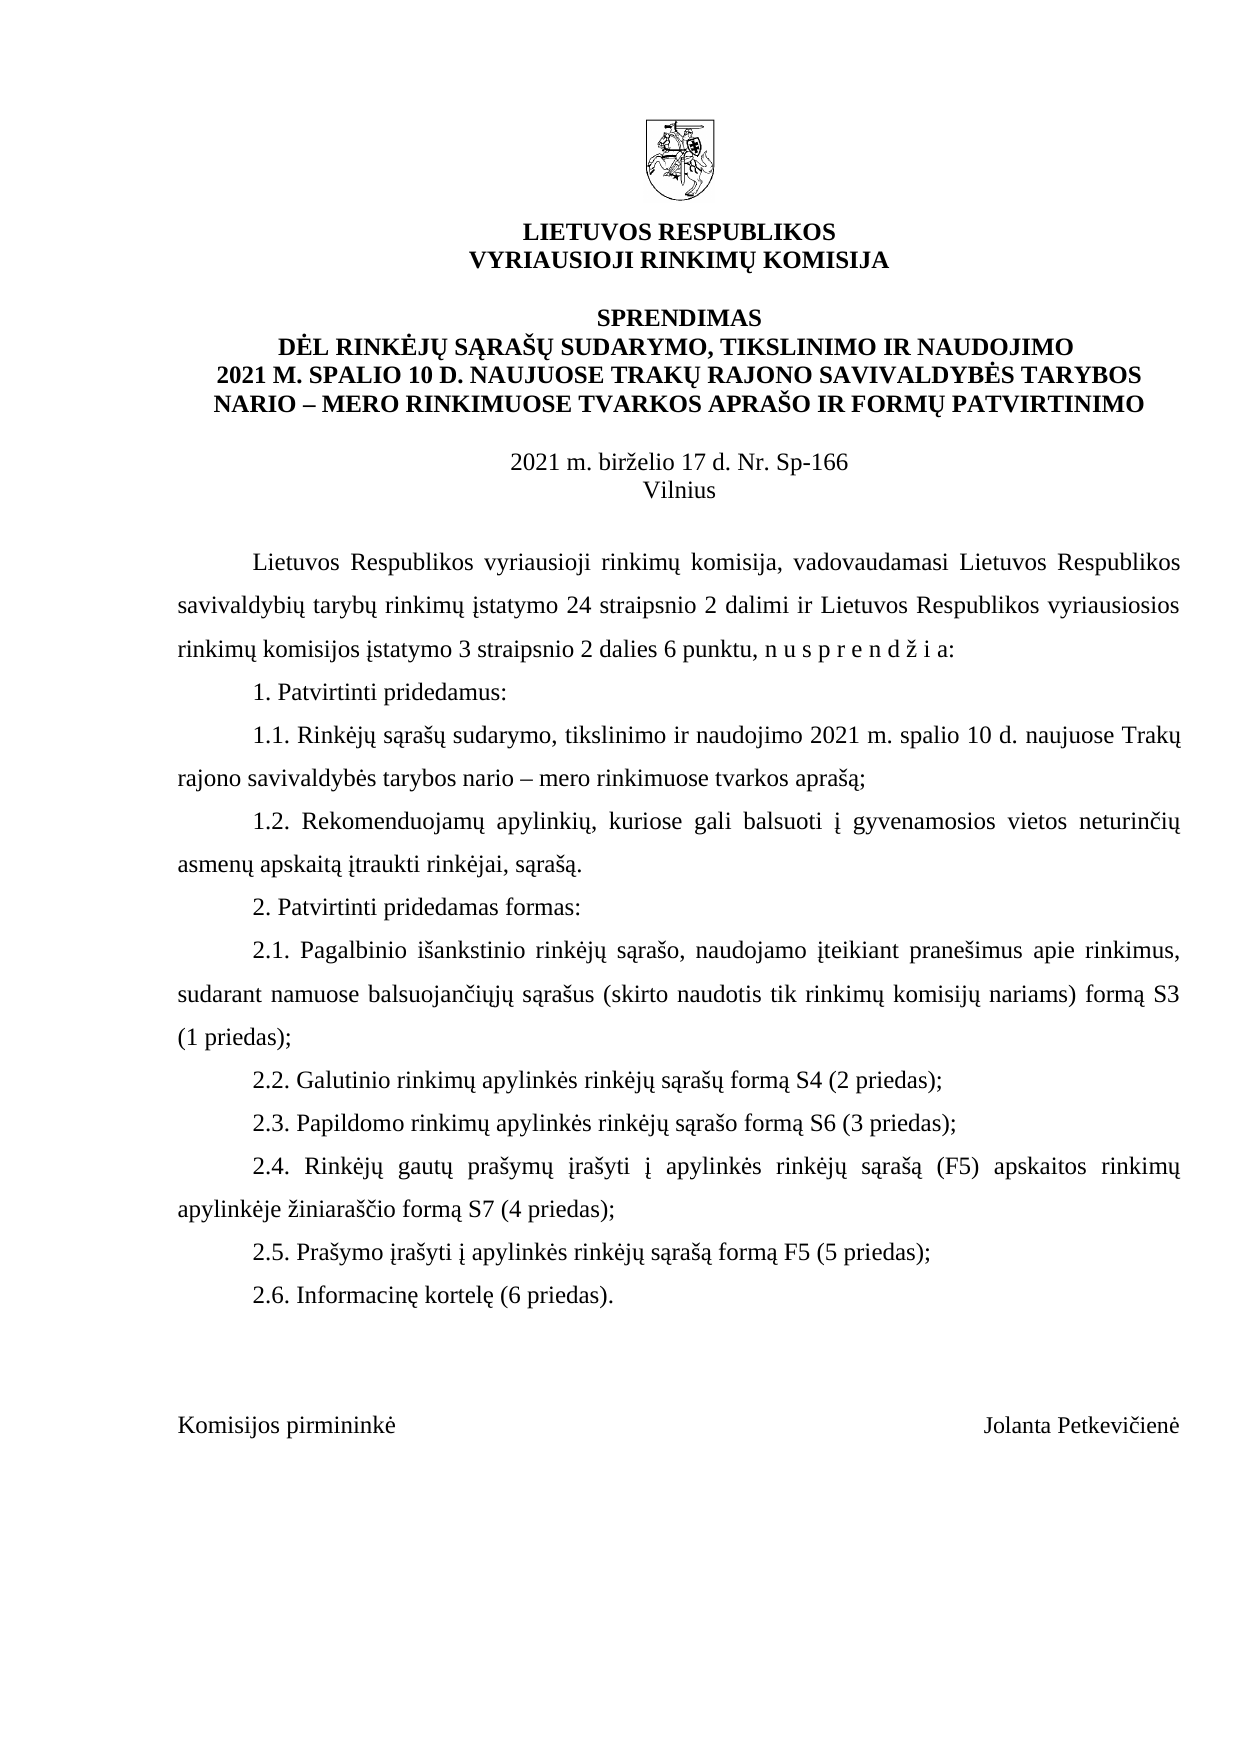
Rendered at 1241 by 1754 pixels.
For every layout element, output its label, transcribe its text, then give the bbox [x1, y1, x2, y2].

text 2.1. Pagalbinio išankstinio rinkėjų sąrašo, naudojamo įteikiant pranešimus apie rinkimus, sudarant namuose balsuojančiųjų sąrašus (skirto naudotis tik rinkimų komisijų nariams) formą S3 (1 priedas); [177, 936, 1181, 1051]
text 2021 m. birželio 17 d. Nr. Sp-166 [177, 447, 1181, 476]
text SpREndimas [177, 303, 1181, 332]
text 1.2. Rekomenduojamų apylinkių, kuriose gali balsuoti į gyvenamosios vietos neturinčių asmenų apskaitą įtraukti rinkėjai, sąrašą. [177, 806, 1181, 878]
text 2021 M. SPALIO 10 D. NAUJUOSE TRAKŲ RAJONO SAVIVALDYBĖS TARYBOS NARIO – MERO RINKIMUOSE TVARKOS APRAŠO IR FORMŲ PATVIRTINIMO [177, 361, 1181, 418]
text VYRIAUSIOJI RINKIMŲ KOMISIJA [177, 246, 1181, 274]
text LIETUVOS RESPUBLIKOS [177, 217, 1181, 246]
text Lietuvos Respublikos vyriausioji rinkimų komisija, vadovaudamasi Lietuvos Respublikos savivaldybių tarybų rinkimų įstatymo 24 straipsnio 2 dalimi ir Lietuvos Respublikos vyriausiosios rinkimų komisijos įstatymo 3 straipsnio 2 dalies 6 punktu, nusprendžia: [177, 547, 1181, 662]
text Komisijos pirmininkė Jolanta Petkevičienė [177, 1410, 1181, 1439]
text Vilnius [177, 476, 1181, 504]
text 2.6. Informacinę kortelę (6 priedas). [177, 1281, 1181, 1309]
text 2.3. Papildomo rinkimų apylinkės rinkėjų sąrašo formą S6 (3 priedas); [177, 1108, 1181, 1137]
text 2.4. Rinkėjų gautų prašymų įrašyti į apylinkės rinkėjų sąrašą (F5) apskaitos rinkimų apylinkėje žiniaraščio formą S7 (4 priedas); [177, 1151, 1181, 1223]
text 1.1. Rinkėjų sąrašų sudarymo, tikslinimo ir naudojimo 2021 m. spalio 10 d. naujuose Trakų rajono savivaldybės tarybos nario – mero rinkimuose tvarkos aprašą; [177, 720, 1181, 792]
text 2.5. Prašymo įrašyti į apylinkės rinkėjų sąrašą formą F5 (5 priedas); [177, 1237, 1181, 1266]
text DĖL RINKĖJŲ SĄRAŠŲ SUDARYMO, TIKSLINIMO IR NAUDOJIMO [177, 332, 1181, 361]
text 2.2. Galutinio rinkimų apylinkės rinkėjų sąrašų formą S4 (2 priedas); [177, 1065, 1181, 1094]
text 1. Patvirtinti pridedamus: [177, 677, 1181, 706]
text 2. Patvirtinti pridedamas formas: [177, 892, 1181, 921]
